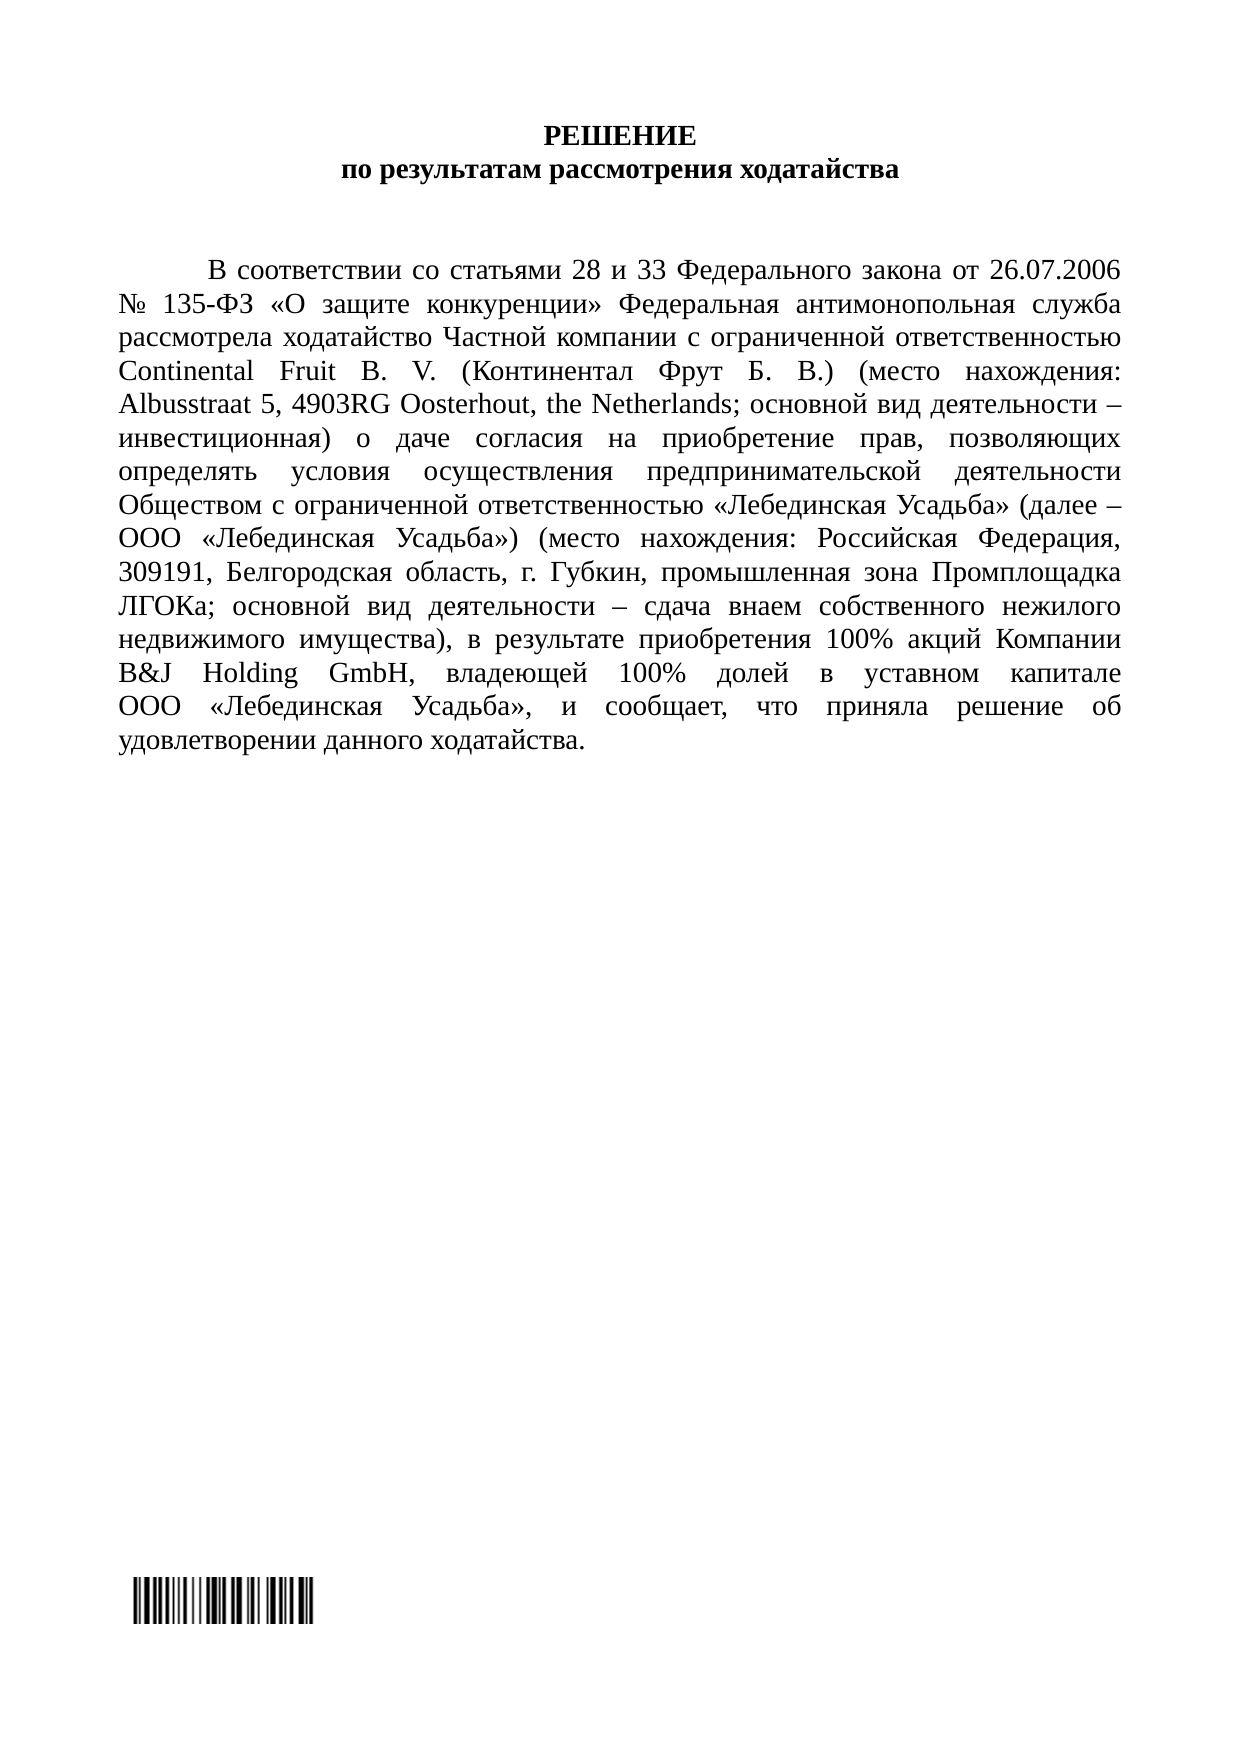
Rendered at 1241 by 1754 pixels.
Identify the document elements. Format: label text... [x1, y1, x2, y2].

text РЕШЕНИЕ [118, 118, 1122, 152]
text В соответствии со статьями 28 и 33 Федерального закона от 26.07.2006 № 135-ФЗ «О защите конкуренции» Федеральная антимонопольная служба рассмотрела ходатайство Частной компании с ограниченной ответственностью Continental Fruit B. V. (Континентал Фрут Б. В.) (место нахождения: Albusstraat 5, 4903RG Oosterhout, the Netherlands; основной вид деятельности – инвестиционная) о даче согласия на приобретение прав, позволяющих определять условия осуществления предпринимательской деятельности Обществом с ограниченной ответственностью «Лебединская Усадьба» (далее – ООО «Лебединская Усадьба») (место нахождения: Российская Федерация, 309191, Белгородская область, г. Губкин, промышленная зона Промплощадка ЛГОКа; основной вид деятельности – сдача внаем собственного нежилого недвижимого имущества), в результате приобретения 100% акций Компании B&J Holding GmbH, владеющей 100% долей в уставном капитале ООО «Лебединская Усадьба», и сообщает, что приняла решение об удовлетворении данного ходатайства. [118, 252, 1122, 755]
text по результатам рассмотрения ходатайства [118, 152, 1122, 185]
picture [118, 1577, 331, 1624]
